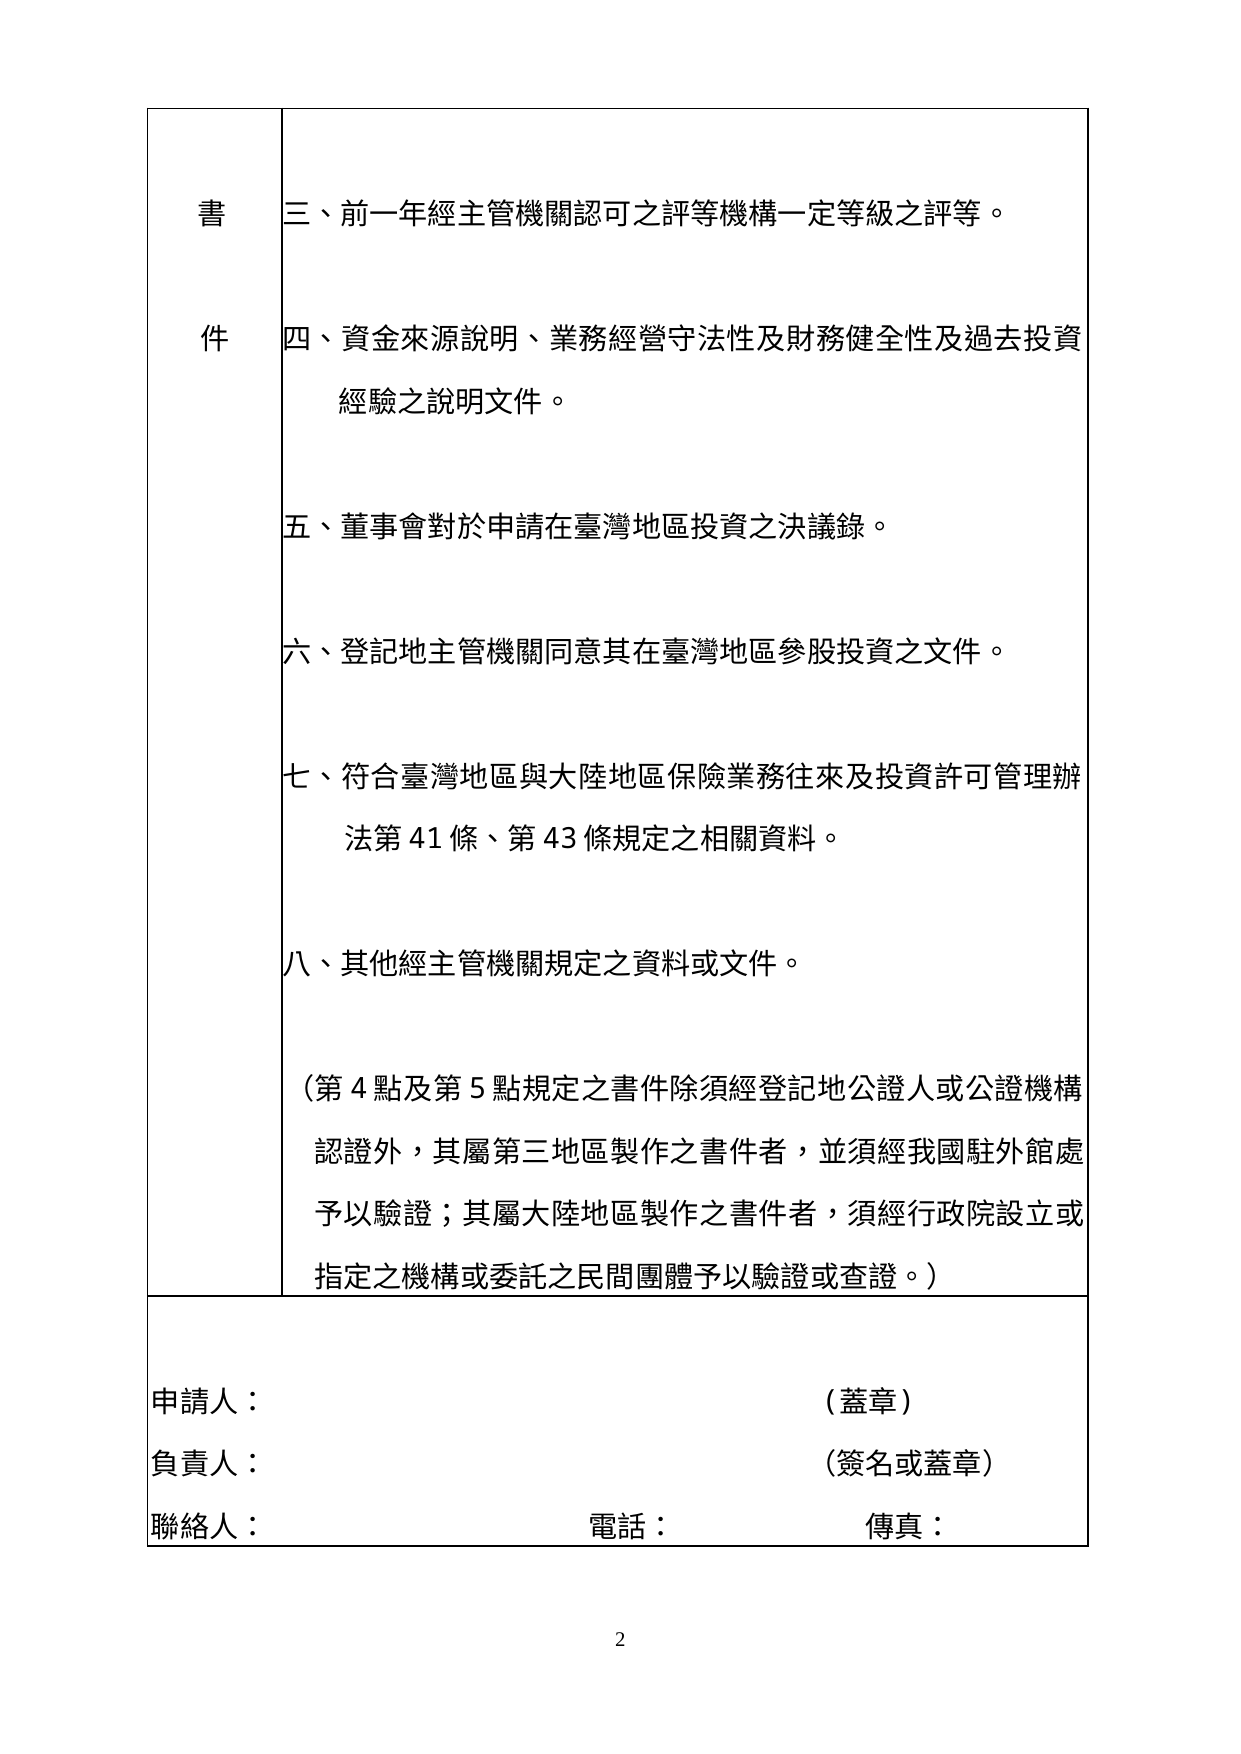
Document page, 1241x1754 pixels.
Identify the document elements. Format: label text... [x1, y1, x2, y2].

table_cell 申請人： (蓋章) 負責人： （簽名或蓋章） 聯絡人： 電話： 傳真： [148, 1297, 1087, 1545]
table_cell 書 件 [148, 109, 281, 1295]
table_cell 三、前一年經主管機關認可之評等機構一定等級之評等。 四、資金來源說明、業務經營守法性及財務健全性及過去投資經驗之說明文件。 五、董事會對於申請在臺灣地區投資之決議錄。 六、登記地主管機關同意其在臺灣地區參股投資之文件。 七、符合臺灣地區與大陸地區保險業務往來及投資許可管理辦法第41條、第43條規定之相關資料。 八、其他經主管機關規定之資料或文件。 （第4點及第5點規定之書件除須經登記地公證人或公證機構認證外，其屬第三地區製作之書件者，並須經我國駐外館處予以驗證；其屬大陸地區製作之書件者，須經行政院設立或指定之機構或委託之民間團體予以驗證或查證。） [283, 109, 1087, 1295]
